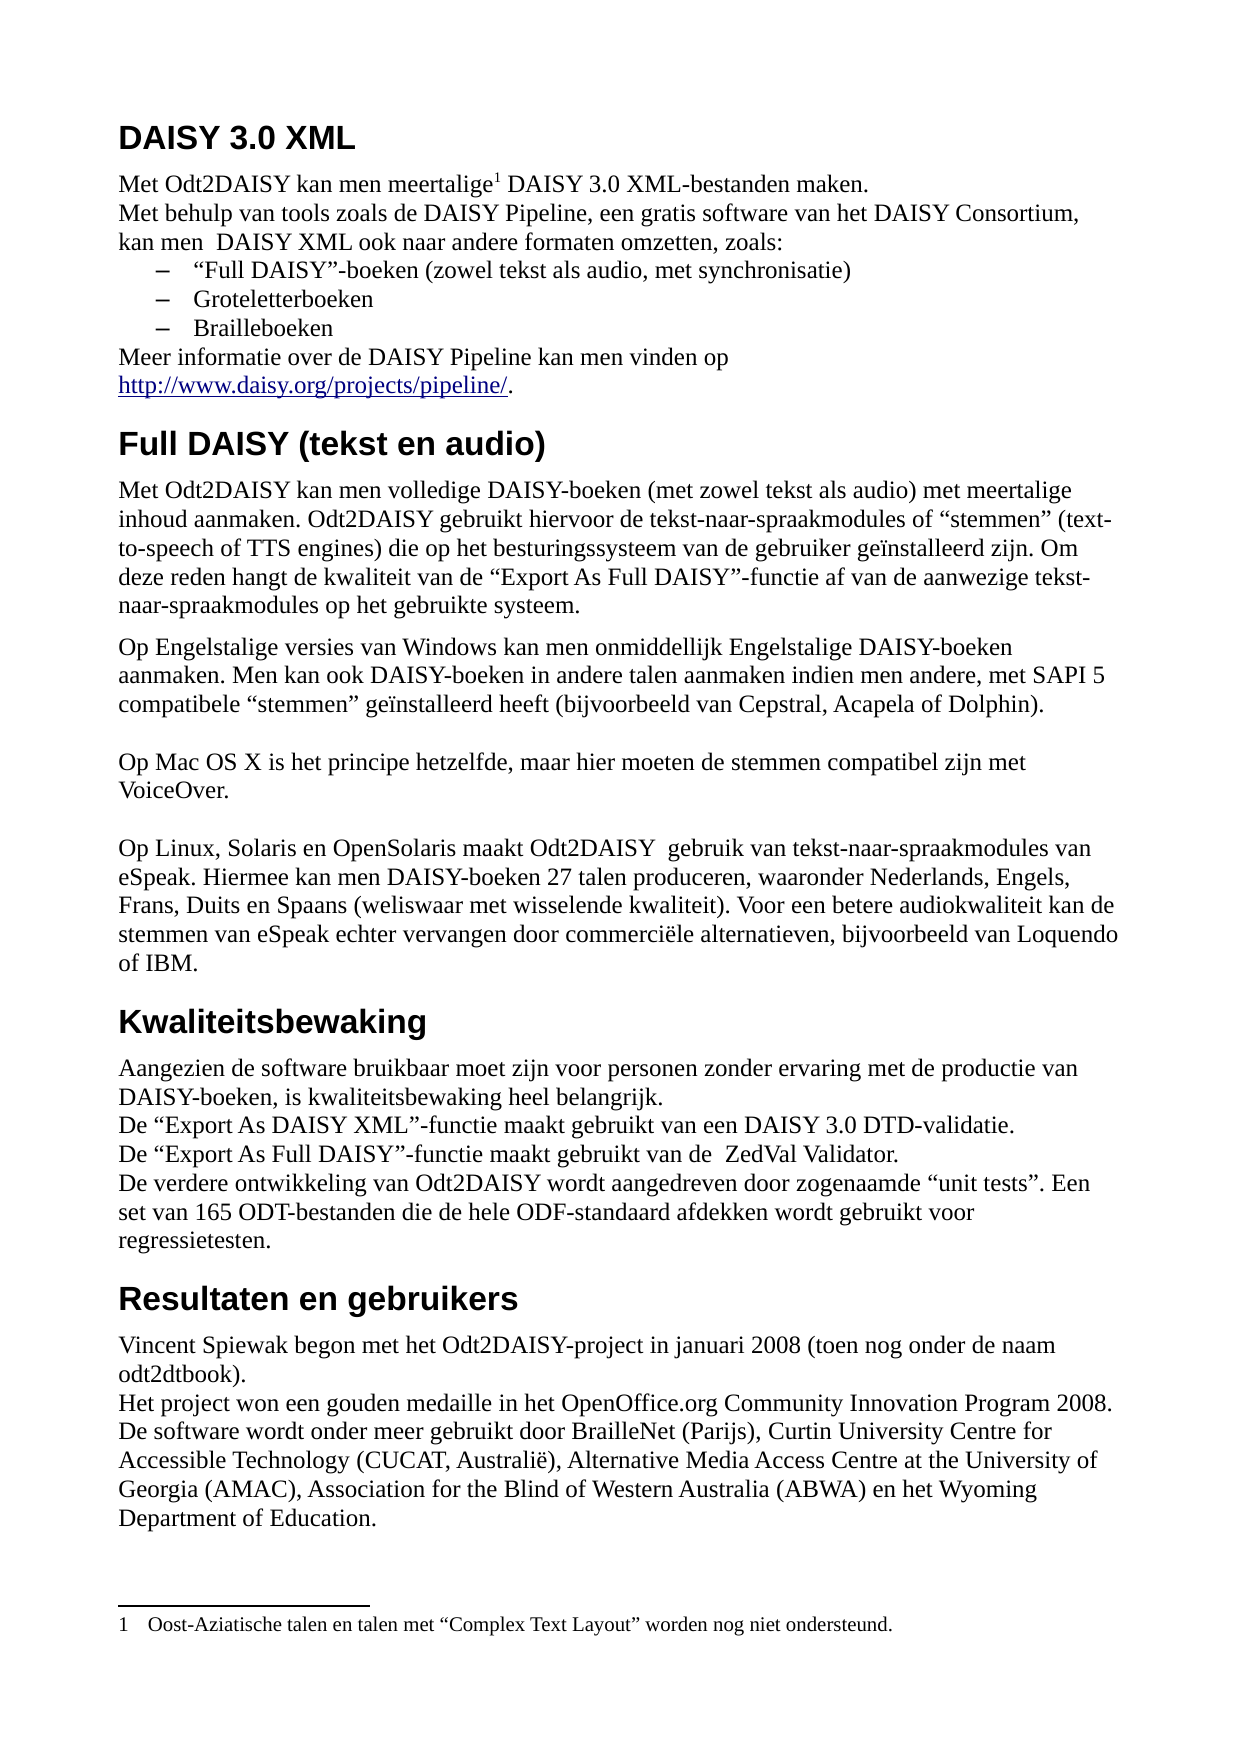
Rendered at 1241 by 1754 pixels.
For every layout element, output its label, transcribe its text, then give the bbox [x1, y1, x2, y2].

list Brailleboeken [156, 313, 1122, 342]
subtitle DAISY 3.0 XML [118, 118, 1122, 157]
text Op Linux, Solaris en OpenSolaris maakt Odt2DAISY gebruik van tekst-naar-spraakmodules van eSpeak. Hiermee kan men DAISY-boeken 27 talen produceren, waaronder Nederlands, Engels, Frans, Duits en Spaans (weliswaar met wisselende kwaliteit). Voor een betere audiokwaliteit kan de stemmen van eSpeak echter vervangen door commerciële alternatieven, bijvoorbeeld van Loquendo of IBM. [118, 833, 1122, 977]
text Oost-Aziatische talen en talen met “Complex Text Layout” worden nog niet ondersteund. [118, 1612, 1122, 1636]
text De “Export As DAISY XML”-functie maakt gebruikt van een DAISY 3.0 DTD-validatie. De “Export As Full DAISY”-functie maakt gebruikt van de ZedVal Validator. [118, 1110, 1122, 1168]
text Meer informatie over de DAISY Pipeline kan men vinden op http://www.daisy.org/projects/pipeline/. [118, 342, 1122, 399]
subtitle Resultaten en gebruikers [118, 1279, 1122, 1318]
list “Full DAISY”-boeken (zowel tekst als audio, met synchronisatie) [156, 256, 1122, 284]
text Met behulp van tools zoals de DAISY Pipeline, een gratis software van het DAISY Consortium, kan men DAISY XML ook naar andere formaten omzetten, zoals: [118, 198, 1122, 256]
text Met Odt2DAISY kan men volledige DAISY-boeken (met zowel tekst als audio) met meertalige inhoud aanmaken. Odt2DAISY gebruikt hiervoor de tekst-naar-spraakmodules of “stemmen” (text-to-speech of TTS engines) die op het besturingssysteem van de gebruiker geïnstalleerd zijn. Om deze reden hangt de kwaliteit van de “Export As Full DAISY”-functie af van de aanwezige tekst-naar-spraakmodules op het gebruikte systeem. [118, 475, 1122, 619]
subtitle Full DAISY (tekst en audio) [118, 424, 1122, 463]
text De software wordt onder meer gebruikt door BrailleNet (Parijs), Curtin University Centre for Accessible Technology (CUCAT, Australië), Alternative Media Access Centre at the University of Georgia (AMAC), Association for the Blind of Western Australia (ABWA) en het Wyoming Department of Education. [118, 1416, 1122, 1531]
text De verdere ontwikkeling van Odt2DAISY wordt aangedreven door zogenaamde “unit tests”. Een set van 165 ODT-bestanden die de hele ODF-standaard afdekken wordt gebruikt voor regressietesten. [118, 1168, 1122, 1254]
text Met Odt2DAISY kan men meertalige DAISY 3.0 XML-bestanden maken. [118, 169, 1122, 198]
text Aangezien de software bruikbaar moet zijn voor personen zonder ervaring met de productie van DAISY-boeken, is kwaliteitsbewaking heel belangrijk. [118, 1053, 1122, 1110]
text Vincent Spiewak begon met het Odt2DAISY-project in januari 2008 (toen nog onder de naam odt2dtbook). Het project won een gouden medaille in het OpenOffice.org Community Innovation Program 2008. [118, 1330, 1122, 1416]
list Groteletterboeken [156, 284, 1122, 313]
text Op Engelstalige versies van Windows kan men onmiddellijk Engelstalige DAISY-boeken aanmaken. Men kan ook DAISY-boeken in andere talen aanmaken indien men andere, met SAPI 5 compatibele “stemmen” geïnstalleerd heeft (bijvoorbeeld van Cepstral, Acapela of Dolphin). [118, 632, 1122, 718]
subtitle Kwaliteitsbewaking [118, 1002, 1122, 1040]
text Op Mac OS X is het principe hetzelfde, maar hier moeten de stemmen compatibel zijn met VoiceOver. [118, 747, 1122, 804]
